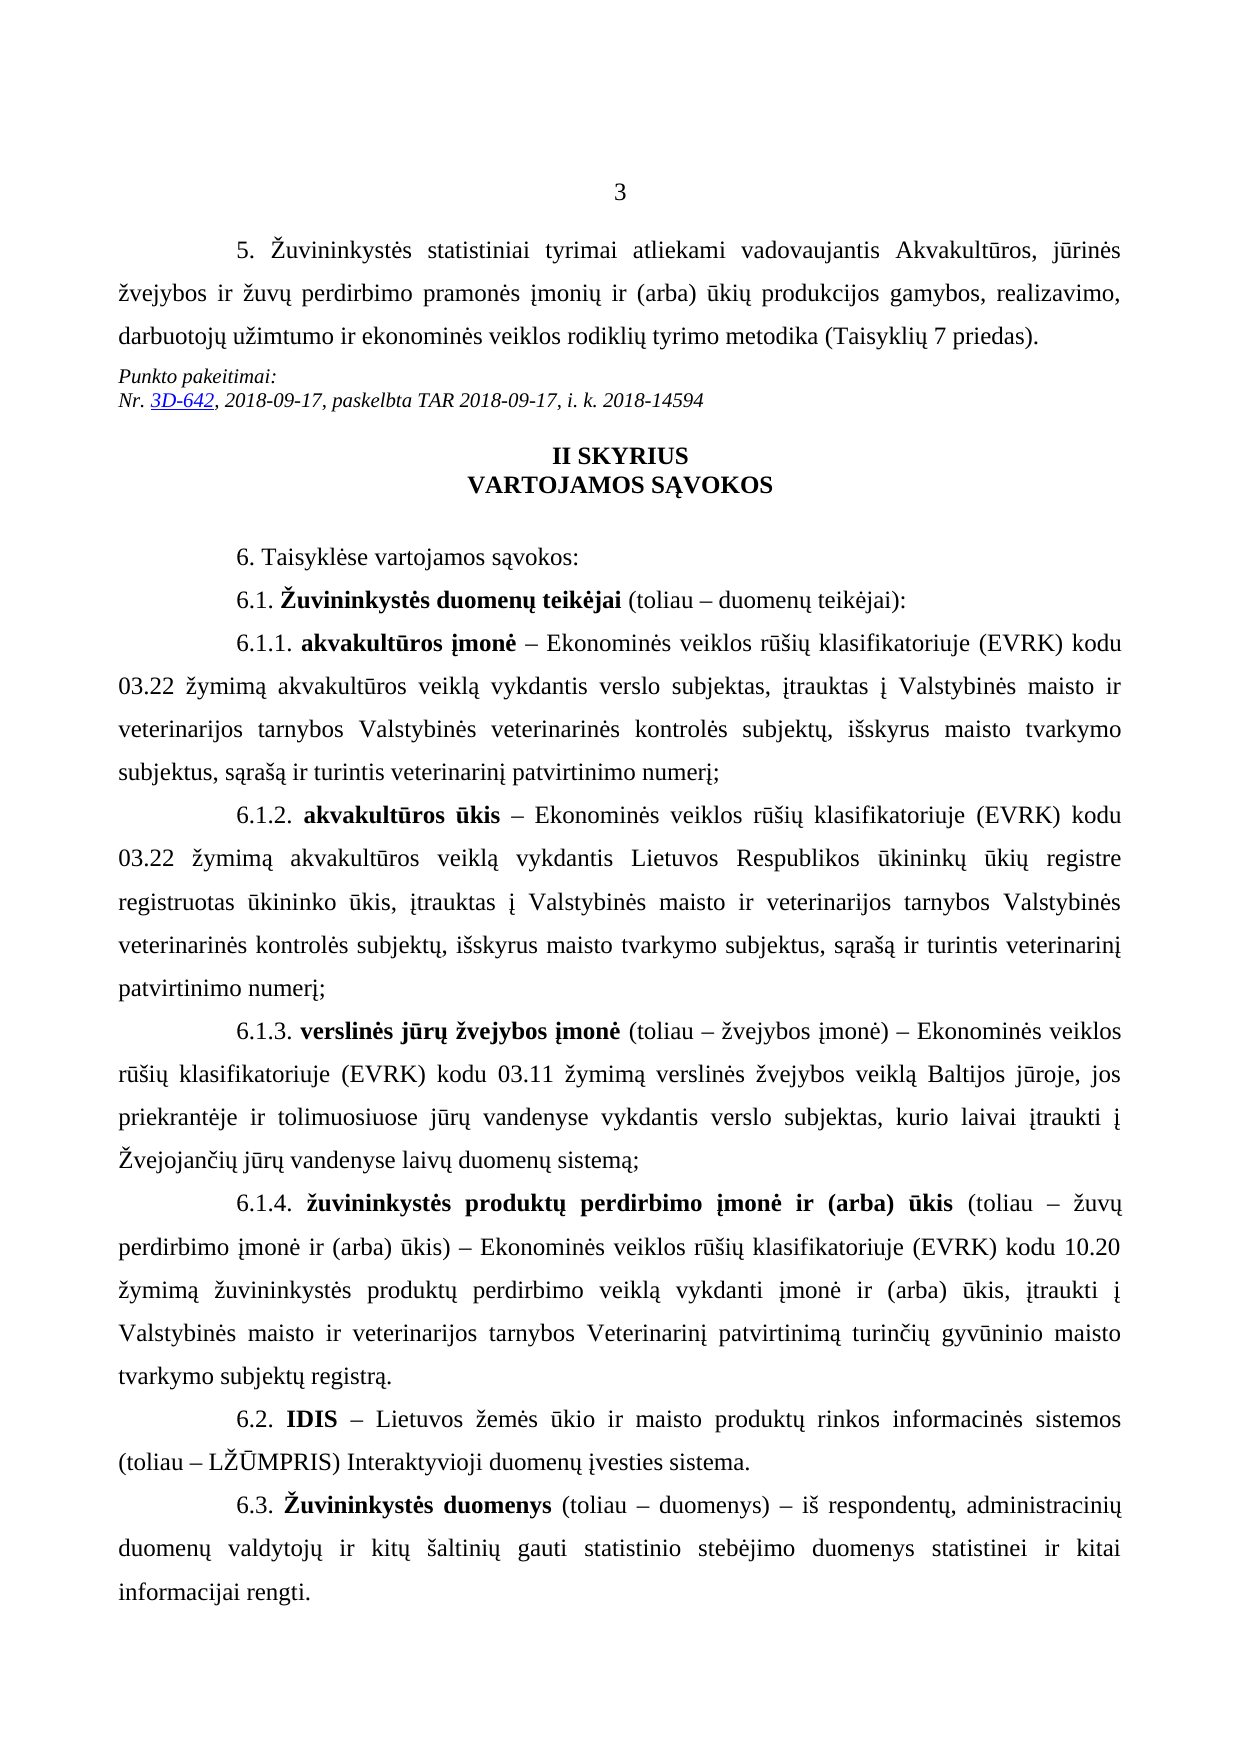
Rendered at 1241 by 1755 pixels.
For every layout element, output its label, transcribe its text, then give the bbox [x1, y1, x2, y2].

text 6.1.3. verslinės jūrų žvejybos įmonė (toliau – žvejybos įmonė) – Ekonominės veiklos rūšių klasifikatoriuje (EVRK) kodu 03.11 žymimą verslinės žvejybos veiklą Baltijos jūroje, jos priekrantėje ir tolimuosiuose jūrų vandenyse vykdantis verslo subjektas, kurio laivai įtraukti į Žvejojančių jūrų vandenyse laivų duomenų sistemą; [118, 1016, 1122, 1174]
text Nr. 3D-642, 2018-09-17, paskelbta TAR 2018-09-17, i. k. 2018-14594 [118, 388, 1122, 412]
text VARTOJAMOS SĄVOKOS [118, 470, 1122, 498]
text Punkto pakeitimai: [118, 364, 1122, 388]
text 6.3. Žuvininkystės duomenys (toliau – duomenys) – iš respondentų, administracinių duomenų valdytojų ir kitų šaltinių gauti statistinio stebėjimo duomenys statistinei ir kitai informacijai rengti. [118, 1490, 1122, 1605]
text 6.2. IDIS – Lietuvos žemės ūkio ir maisto produktų rinkos informacinės sistemos (toliau – LŽŪMPRIS) Interaktyvioji duomenų įvesties sistema. [118, 1404, 1122, 1476]
text 6.1.2. akvakultūros ūkis – Ekonominės veiklos rūšių klasifikatoriuje (EVRK) kodu 03.22 žymimą akvakultūros veiklą vykdantis Lietuvos Respublikos ūkininkų ūkių registre registruotas ūkininko ūkis, įtrauktas į Valstybinės maisto ir veterinarijos tarnybos Valstybinės veterinarinės kontrolės subjektų, išskyrus maisto tvarkymo subjektus, sąrašą ir turintis veterinarinį patvirtinimo numerį; [118, 800, 1122, 1002]
text II SKYRIUS [118, 441, 1122, 470]
text 6.1.1. akvakultūros įmonė – Ekonominės veiklos rūšių klasifikatoriuje (EVRK) kodu 03.22 žymimą akvakultūros veiklą vykdantis verslo subjektas, įtrauktas į Valstybinės maisto ir veterinarijos tarnybos Valstybinės veterinarinės kontrolės subjektų, išskyrus maisto tvarkymo subjektus, sąrašą ir turintis veterinarinį patvirtinimo numerį; [118, 628, 1122, 786]
text 6. Taisyklėse vartojamos sąvokos: [118, 542, 1122, 570]
text 6.1. Žuvininkystės duomenų teikėjai (toliau – duomenų teikėjai): [118, 585, 1122, 613]
text 5. Žuvininkystės statistiniai tyrimai atliekami vadovaujantis Akvakultūros, jūrinės žvejybos ir žuvų perdirbimo pramonės įmonių ir (arba) ūkių produkcijos gamybos, realizavimo, darbuotojų užimtumo ir ekonominės veiklos rodiklių tyrimo metodika (Taisyklių 7 priedas). [118, 235, 1122, 350]
text 6.1.4. žuvininkystės produktų perdirbimo įmonė ir (arba) ūkis (toliau – žuvų perdirbimo įmonė ir (arba) ūkis) – Ekonominės veiklos rūšių klasifikatoriuje (EVRK) kodu 10.20 žymimą žuvininkystės produktų perdirbimo veiklą vykdanti įmonė ir (arba) ūkis, įtraukti į Valstybinės maisto ir veterinarijos tarnybos Veterinarinį patvirtinimą turinčių gyvūninio maisto tvarkymo subjektų registrą. [118, 1188, 1122, 1390]
